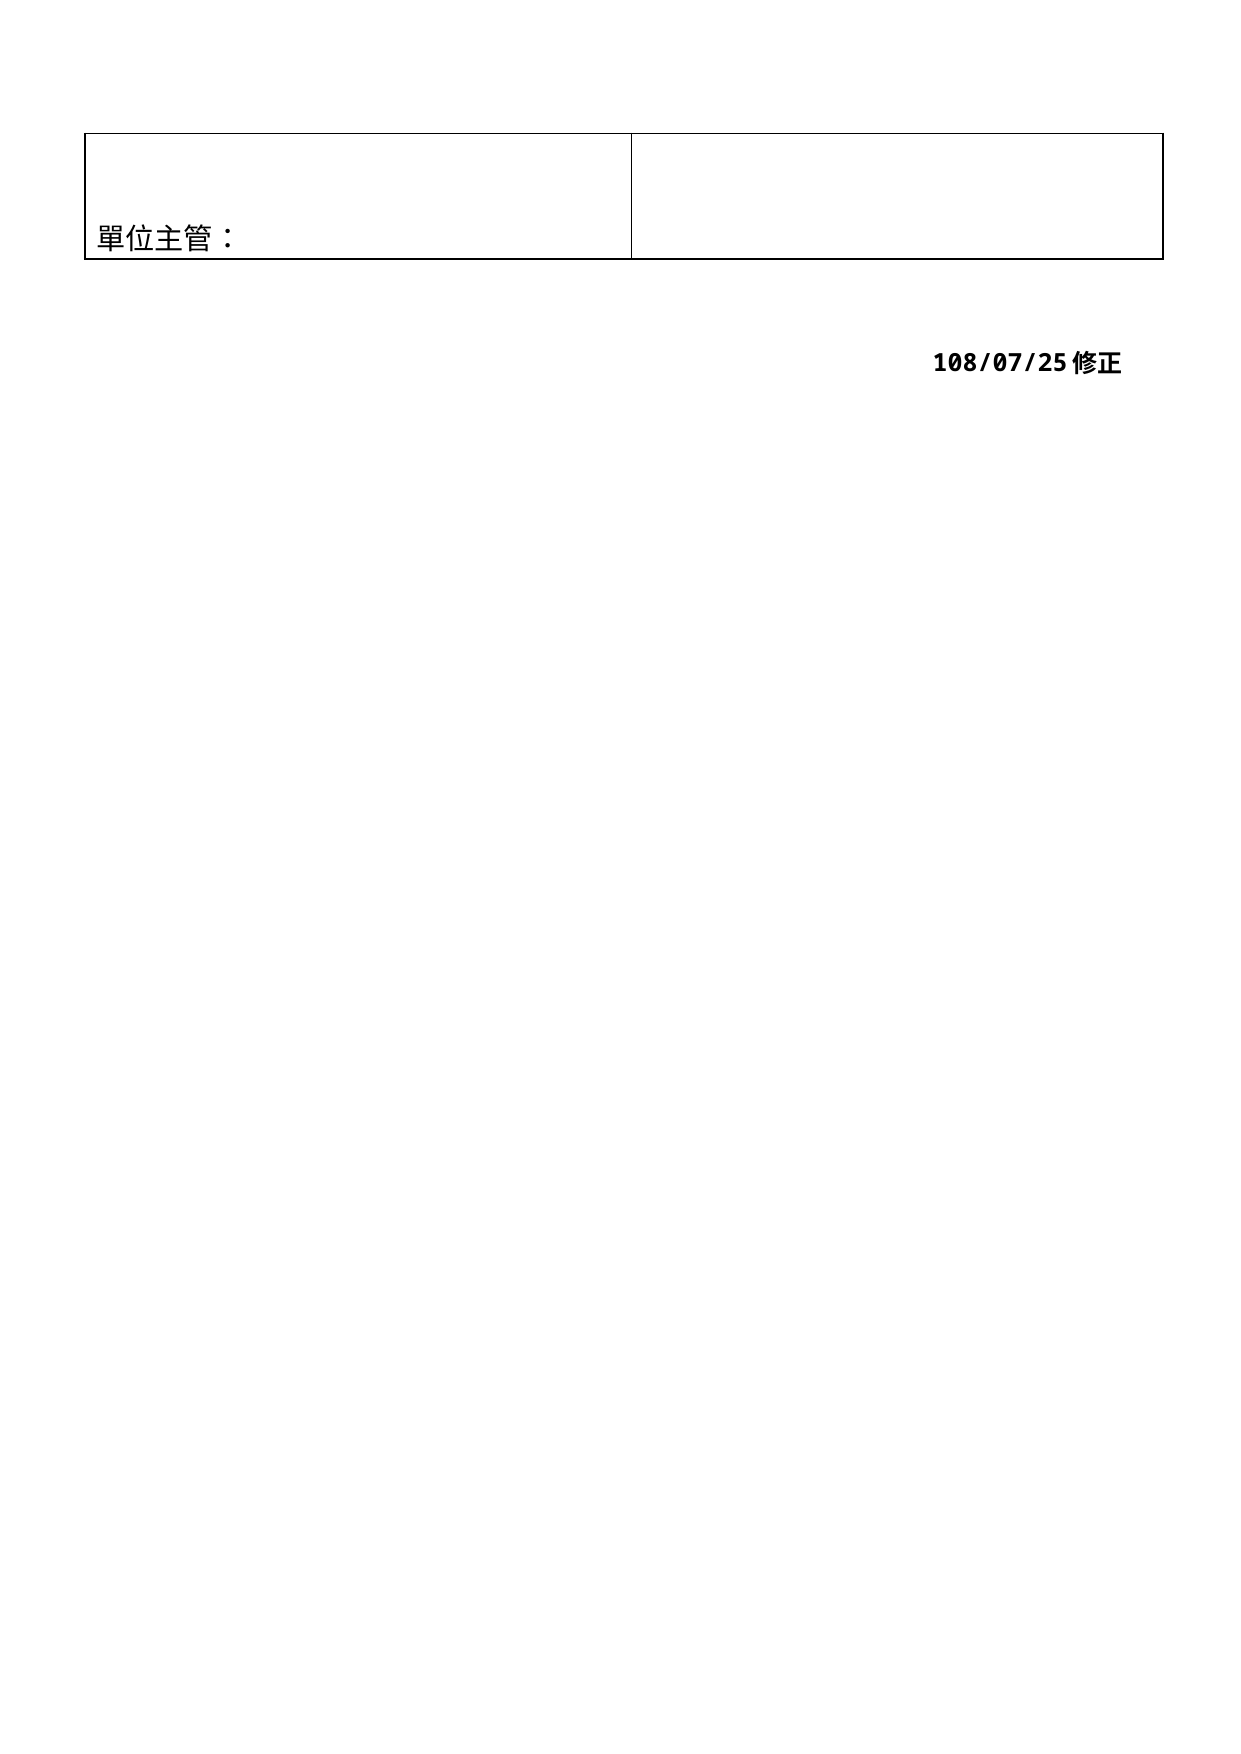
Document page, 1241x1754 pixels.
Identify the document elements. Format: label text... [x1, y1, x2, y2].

text 108/07/25修正 [118, 320, 1122, 383]
table_cell [632, 134, 1162, 258]
table_cell 單位主管： [86, 134, 631, 258]
